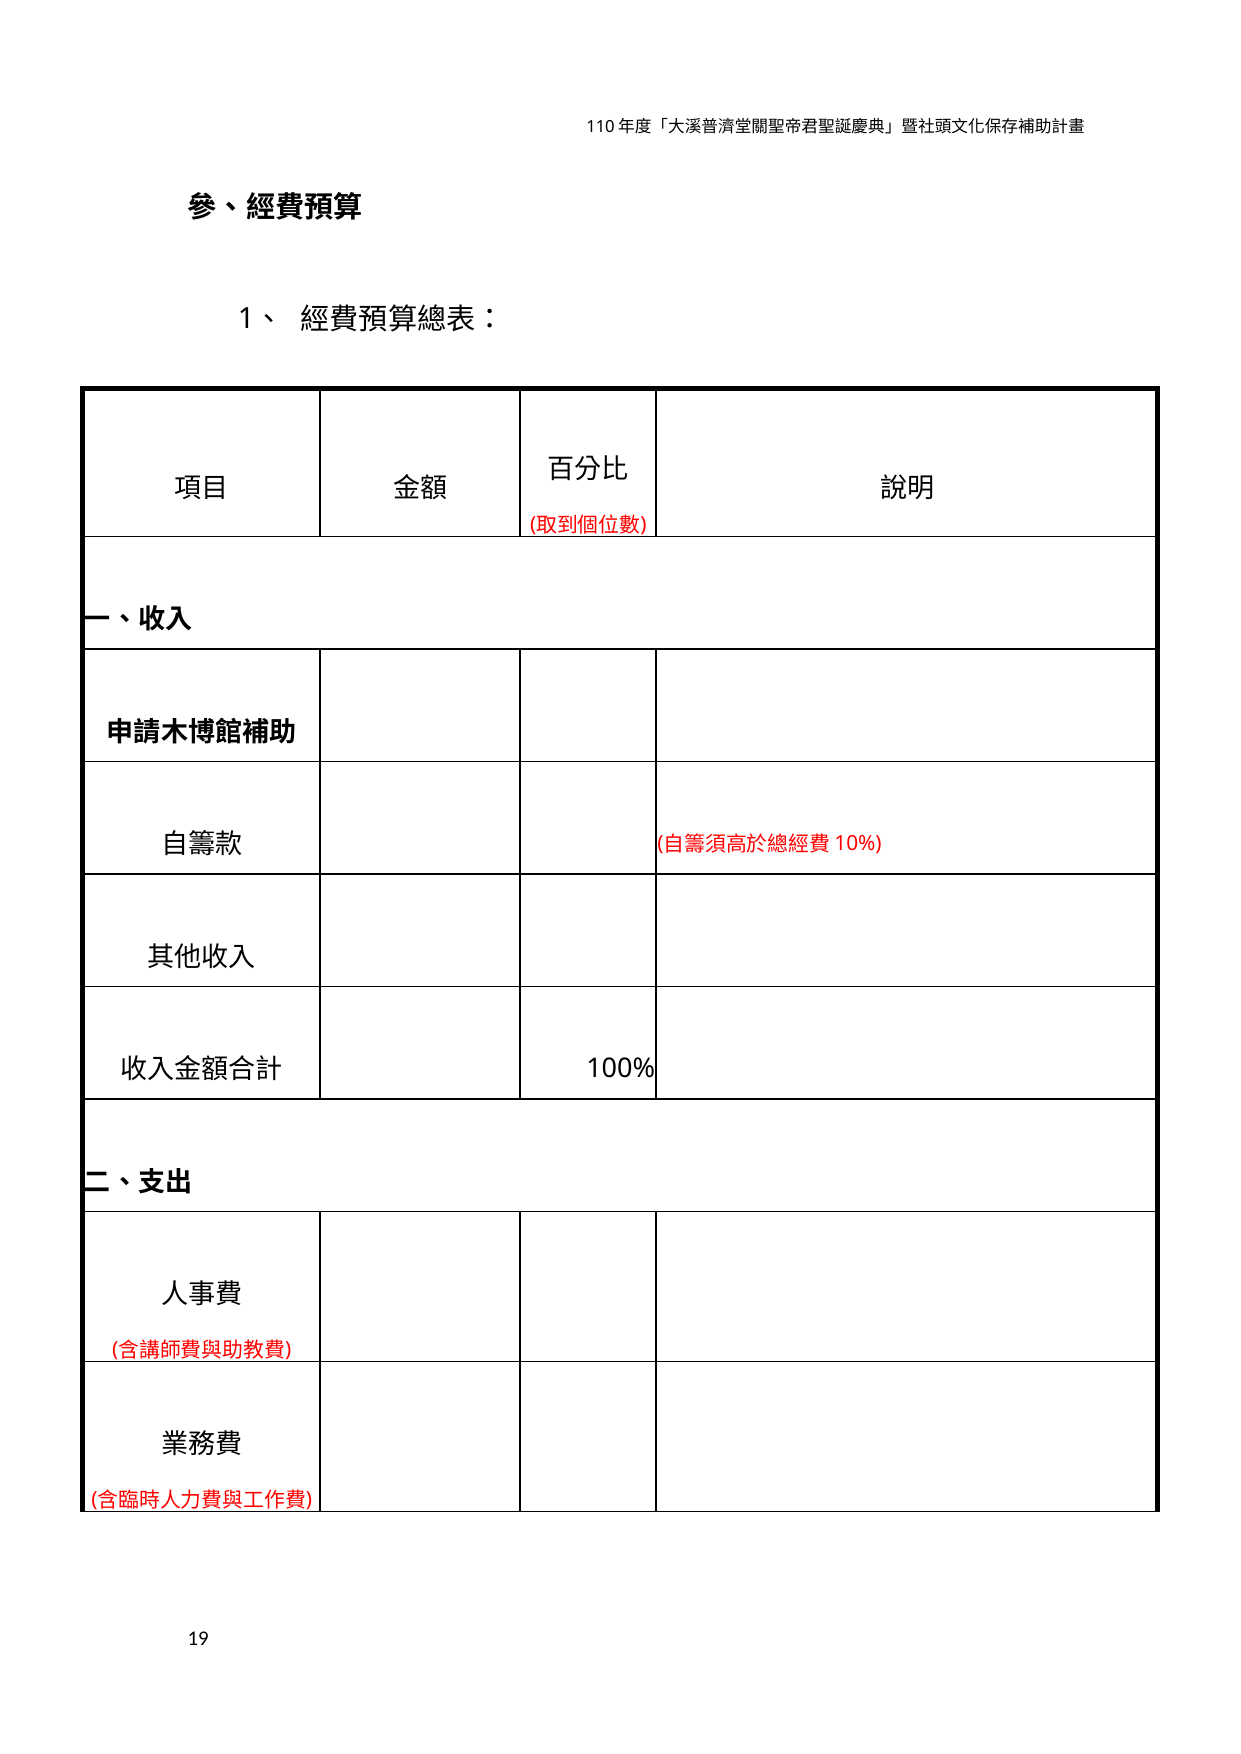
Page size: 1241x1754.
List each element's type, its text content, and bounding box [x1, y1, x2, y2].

table_cell [321, 987, 519, 1098]
text 參、經費預算 [187, 161, 1053, 236]
table_cell 一、收入 [85, 537, 1155, 648]
table_cell 100% [521, 987, 655, 1098]
table_cell 業務費 (含臨時人力費與工作費) [85, 1362, 319, 1511]
table_cell [521, 650, 655, 761]
table_cell [657, 1362, 1155, 1511]
table_cell [657, 650, 1155, 761]
table_cell [321, 650, 519, 761]
table_cell 申請木博館補助 [85, 650, 319, 761]
table_cell 自籌款 [85, 762, 319, 873]
table_cell [321, 762, 519, 873]
table_header 說明 [657, 391, 1155, 536]
table_cell [657, 875, 1155, 986]
table_header 項目 [85, 391, 319, 536]
table_cell (自籌須高於總經費10%) [657, 762, 1155, 873]
table_header 百分比 (取到個位數) [521, 391, 655, 536]
table_cell 收入金額合計 [85, 987, 319, 1098]
table_cell [321, 1212, 519, 1361]
table_cell [657, 987, 1155, 1098]
table_cell [321, 875, 519, 986]
list 經費預算總表： [238, 273, 1053, 348]
table_cell [521, 875, 655, 986]
table_cell [521, 1212, 655, 1361]
table_cell [521, 1362, 655, 1511]
table_cell [657, 1212, 1155, 1361]
table_cell 人事費 (含講師費與助教費) [85, 1212, 319, 1361]
table_cell 二、支出 [85, 1100, 1155, 1211]
table_cell [521, 762, 655, 873]
table_cell [321, 1362, 519, 1511]
table_cell 其他收入 [85, 875, 319, 986]
table_header 金額 [321, 391, 519, 536]
